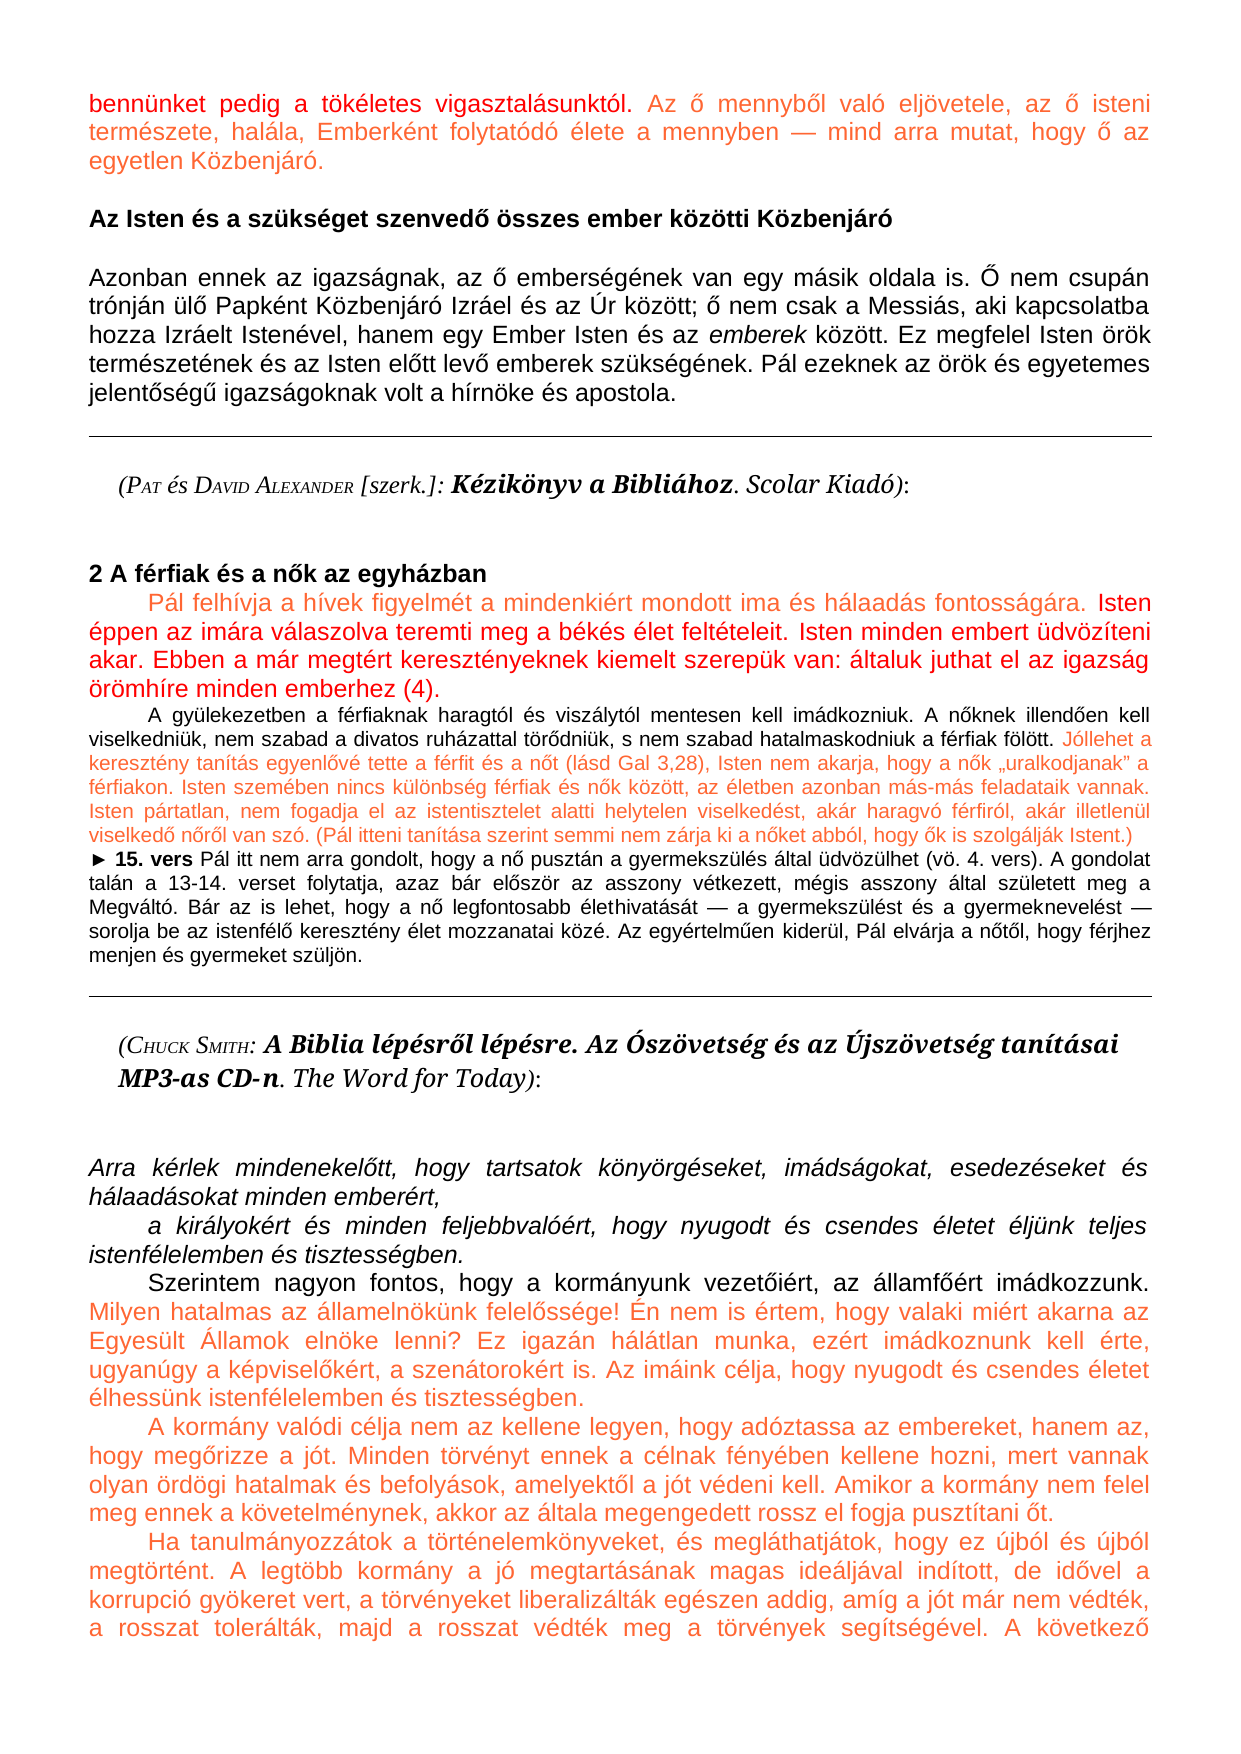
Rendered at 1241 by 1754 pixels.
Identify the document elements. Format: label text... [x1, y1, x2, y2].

text a királyokért és minden feljebbvalóért, hogy nyugodt és csendes életet éljünk teljes istenfélelemben és tisztességben. [88, 1211, 1152, 1268]
text 2 A férfiak és a nők az egyházban [88, 559, 1152, 588]
text A kormány valódi célja nem az kellene legyen, hogy adóztassa az embereket, hanem az, hogy megőrizze a jót. Minden törvényt ennek a célnak fényében kellene hozni, mert vannak olyan ördögi hatalmak és befolyások, amelyektől a jót védeni kell. Amikor a kormány nem felel meg ennek a követelménynek, akkor az általa megengedett rossz el fogja pusztítani őt. [88, 1412, 1152, 1527]
text Szerintem nagyon fontos, hogy a kormányunk vezetőiért, az államfőért imádkozzunk. Milyen hatalmas az államelnökünk felelőssége! Én nem is értem, hogy valaki miért akarna az Egyesült Államok elnöke lenni? Ez igazán hálátlan munka, ezért imádkoznunk kell érte, ugyanúgy a képviselőkért, a szenátorokért is. Az imáink célja, hogy nyugodt és csendes életet élhessünk istenfélelemben és tisztességben. [88, 1268, 1152, 1412]
text Arra kérlek mindenekelőtt, hogy tartsatok könyörgéseket, imádságokat, esedezéseket és hálaadásokat minden emberért, [88, 1153, 1152, 1211]
text ► 15. vers Pál itt nem arra gondolt, hogy a nő pusztán a gyermekszülés által üdvözülhet (vö. 4. vers). A gondolat talán a 13-14. verset folytatja, azaz bár először az asszony vétkezett, mégis asszony által született meg a Megváltó. Bár az is lehet, hogy a nő legfontosabb élethivatását — a gyermekszülést és a gyermeknevelést — sorolja be az istenfélő keresztény élet mozzanatai közé. Az egyértelműen kiderül, Pál elvárja a nőtől, hogy férjhez menjen és gyermeket szüljön. [88, 847, 1152, 966]
text (Pat és David Alexander [szerk.]: Kézikönyv a Bibliához. Scolar Kiadó): [88, 437, 1152, 530]
text bennünket pedig a tökéletes vigasztalásunktól. Az ő mennyből való eljövetele, az ő isteni természete, halála, Emberként folytatódó élete a mennyben — mind arra mutat, hogy ő az egyetlen Közbenjáró. [88, 88, 1152, 175]
text Ha tanulmányozzátok a történelemkönyveket, és megláthatjátok, hogy ez újból és újból megtörtént. A legtöbb kormány a jó megtartásának magas ideáljával indított, de idővel a korrupció gyökeret vert, a törvényeket liberalizálták egészen addig, amíg a jót már nem védték, a rosszat tolerálták, majd a rosszat védték meg a törvények segítségével. A következő [88, 1527, 1152, 1642]
text A gyülekezetben a férfiaknak haragtól és viszálytól mentesen kell imádkozniuk. A nőknek illendően kell viselkedniük, nem szabad a divatos ruházattal törődniük, s nem szabad hatalmaskodniuk a férfiak fölött. Jóllehet a keresztény tanítás egyenlővé tette a férfit és a nőt (lásd Gal 3,28), Isten nem akarja, hogy a nők „uralkodjanak” a férfiakon. Isten szemében nincs különbség férfiak és nők között, az életben azonban más-más feladataik vannak. Isten pártatlan, nem fogadja el az istentisztelet alatti helytelen viselkedést, akár haragvó férfiról, akár illetlenül viselkedő nőről van szó. (Pál itteni tanítása szerint semmi nem zárja ki a nőket abból, hogy ők is szolgálják Istent.) [88, 703, 1152, 847]
text Azonban ennek az igazságnak, az ő emberségének van egy másik oldala is. Ő nem csupán trónján ülő Papként Közbenjáró Izráel és az Úr között; ő nem csak a Messiás, aki kapcsolatba hozza Izráelt Istenével, hanem egy Ember Isten és az emberek között. Ez megfelel Isten örök természetének és az Isten előtt levő emberek szükségének. Pál ezeknek az örök és egyetemes jelentőségű igazságoknak volt a hírnöke és apostola. [88, 262, 1152, 406]
text Pál felhívja a hívek figyelmét a mindenkiért mondott ima és hálaadás fontosságára. Isten éppen az imára válaszolva teremti meg a békés élet feltételeit. Isten minden embert üdvözíteni akar. Ebben a már megtért keresztényeknek kiemelt szerepük van: általuk juthat el az igazság örömhíre minden emberhez (4). [88, 588, 1152, 703]
text Az Isten és a szükséget szenvedő összes ember közötti Közbenjáró [88, 204, 1152, 233]
text (Chuck Smith: A Biblia lépésről lépésre. Az Ószövetség és az Újszövetség tanításai MP3-as CD‑n. The Word for Today): [88, 997, 1152, 1124]
